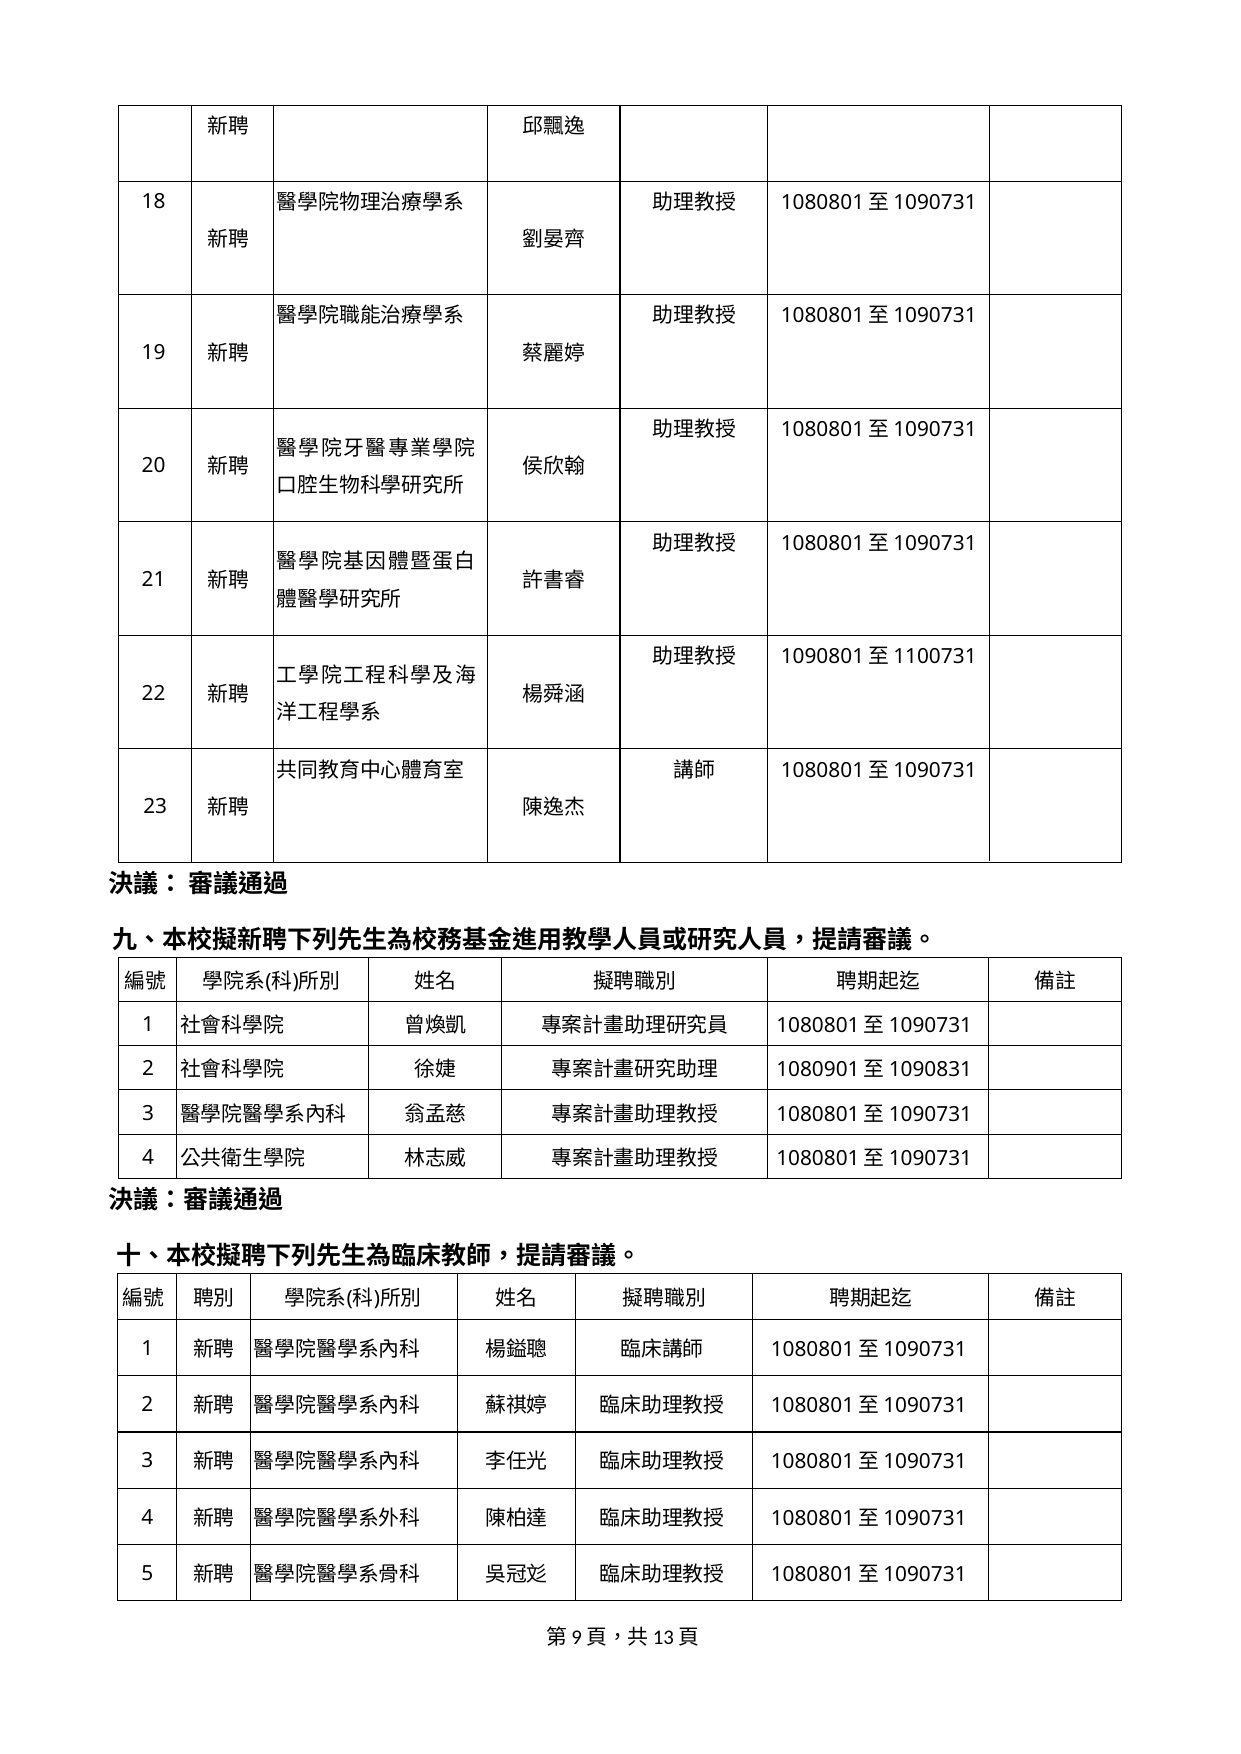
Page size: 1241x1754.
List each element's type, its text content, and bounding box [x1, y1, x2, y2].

table_cell 醫學院基因體暨蛋白體醫學研究所 [274, 522, 487, 635]
table_cell 社會科學院 [177, 1046, 368, 1089]
table_cell 翁孟慈 [369, 1090, 501, 1134]
table_cell 2 [119, 1046, 176, 1089]
table_cell [990, 522, 1121, 635]
table_cell 社會科學院 [177, 1002, 368, 1045]
table_header 編號 [119, 958, 176, 1001]
table_cell [989, 1320, 1121, 1375]
table_cell 新聘 [192, 522, 273, 635]
table_cell 1080801至1090731 [753, 1433, 988, 1487]
table_header 聘期起迄 [753, 1274, 988, 1319]
table_cell 醫學院職能治療學系 [274, 295, 487, 408]
table_header 備註 [989, 1274, 1121, 1319]
table_cell 3 [119, 1090, 176, 1134]
table_header 編號 [118, 1274, 176, 1319]
table_cell 1080801至1090731 [753, 1489, 988, 1544]
table_cell 專案計畫助理研究員 [502, 1002, 767, 1045]
table_cell 新聘 [177, 1433, 250, 1487]
table_cell 助理教授 [621, 409, 767, 521]
table_cell [621, 106, 767, 181]
table_cell [274, 106, 487, 181]
table_cell 1080801至1090731 [753, 1376, 988, 1431]
table_cell 20 [119, 409, 191, 521]
table_cell 新聘 [192, 182, 273, 294]
table_cell [768, 106, 989, 181]
table_cell 新聘 [192, 636, 273, 748]
table_cell [990, 409, 1121, 521]
table_header 學院系(科)所別 [251, 1274, 457, 1319]
table_cell 新聘 [192, 295, 273, 408]
table_header 姓名 [369, 958, 501, 1001]
table_cell 1080801至1090731 [768, 1135, 988, 1178]
table_cell 醫學院醫學系外科 [251, 1489, 457, 1544]
table_cell 蘇祺婷 [458, 1376, 575, 1431]
table_cell 講師 [621, 749, 767, 862]
table_cell 1080901至1090831 [768, 1046, 988, 1089]
table_cell 工學院工程科學及海洋工程學系 [274, 636, 487, 748]
table_cell [990, 295, 1121, 408]
table_header 擬聘職別 [576, 1274, 752, 1319]
table_cell 助理教授 [621, 522, 767, 635]
table_cell 醫學院牙醫專業學院口腔生物科學研究所 [274, 409, 487, 521]
text 十、本校擬聘下列先生為臨床教師，提請審議。 [103, 1235, 1152, 1273]
table_cell 醫學院醫學系內科 [177, 1090, 368, 1134]
table_cell [989, 1090, 1121, 1134]
table_cell 5 [118, 1545, 176, 1600]
table_cell 臨床助理教授 [576, 1376, 752, 1431]
table_cell 新聘 [177, 1376, 250, 1431]
table_cell 1 [119, 1002, 176, 1045]
table_cell 曾煥凱 [369, 1002, 501, 1045]
table_cell [989, 1002, 1121, 1045]
table_cell [989, 749, 1121, 862]
table_cell 3 [118, 1433, 176, 1487]
table_cell 臨床講師 [576, 1320, 752, 1375]
table_cell 專案計畫助理教授 [502, 1135, 767, 1178]
table_cell 楊鎰聰 [458, 1320, 575, 1375]
table_cell 4 [118, 1489, 176, 1544]
table_cell 新聘 [192, 749, 273, 862]
table_cell 新聘 [177, 1489, 250, 1544]
table_cell [989, 1545, 1121, 1600]
table_cell 臨床助理教授 [576, 1433, 752, 1487]
table_cell [119, 106, 191, 181]
table_header 聘期起迄 [768, 958, 988, 1001]
table_cell 醫學院醫學系內科 [251, 1320, 457, 1375]
table_cell 邱飄逸 [488, 106, 619, 181]
table_cell 劉晏齊 [488, 182, 619, 294]
table_cell 1080801至1090731 [753, 1320, 988, 1375]
table_cell 助理教授 [621, 295, 767, 408]
table_cell 1080801至1090731 [768, 409, 989, 521]
table_cell 23 [119, 749, 191, 862]
table_cell 1 [118, 1320, 176, 1375]
table_cell [989, 1433, 1121, 1487]
table_cell [989, 1489, 1121, 1544]
table_header 姓名 [458, 1274, 575, 1319]
table_cell 1080801至1090731 [768, 1002, 988, 1045]
table_cell 李任光 [458, 1433, 575, 1487]
table_cell 醫學院物理治療學系 [274, 182, 487, 294]
text 九、本校擬新聘下列先生為校務基金進用教學人員或研究人員，提請審議。 [112, 919, 1152, 957]
table_cell 侯欣翰 [488, 409, 619, 521]
text 決議： 審議通過 [89, 863, 1152, 900]
table_cell 2 [118, 1376, 176, 1431]
table_cell 陳柏達 [458, 1489, 575, 1544]
table_cell 吳冠彣 [458, 1545, 575, 1600]
table_cell 21 [119, 522, 191, 635]
table_cell 新聘 [177, 1545, 250, 1600]
table_header 擬聘職別 [502, 958, 767, 1001]
table_cell [989, 1376, 1121, 1431]
table_cell 新聘 [177, 1320, 250, 1375]
table_cell 4 [119, 1135, 176, 1178]
table_cell 助理教授 [621, 182, 767, 294]
table_cell [990, 106, 1121, 181]
table_cell 陳逸杰 [488, 749, 619, 862]
table_cell 醫學院醫學系內科 [251, 1376, 457, 1431]
table_cell 楊舜涵 [488, 636, 619, 748]
table_cell 1080801至1090731 [753, 1545, 988, 1600]
text 決議：審議通過 [89, 1179, 1152, 1216]
table_cell 共同教育中心體育室 [274, 749, 487, 862]
table_cell 1080801至1090731 [768, 182, 989, 294]
table_cell 新聘 [192, 106, 273, 181]
table_cell 專案計畫助理教授 [502, 1090, 767, 1134]
table_cell 專案計畫研究助理 [502, 1046, 767, 1089]
table_cell 蔡麗婷 [488, 295, 619, 408]
table_cell 1080801至1090731 [768, 295, 989, 408]
table_cell 18 [119, 182, 191, 294]
table_header 學院系(科)所別 [177, 958, 368, 1001]
table_header 聘別 [177, 1274, 250, 1319]
table_cell 助理教授 [621, 636, 767, 748]
table_cell 1080801至1090731 [768, 749, 989, 862]
table_cell 22 [119, 636, 191, 748]
table_cell 醫學院醫學系內科 [251, 1433, 457, 1487]
table_cell 1080801至1090731 [768, 522, 989, 635]
table_cell 19 [119, 295, 191, 408]
table_cell 新聘 [192, 409, 273, 521]
table_cell 1080801至1090731 [768, 1090, 988, 1134]
table_cell 臨床助理教授 [576, 1489, 752, 1544]
table_cell 臨床助理教授 [576, 1545, 752, 1600]
table_cell 公共衛生學院 [177, 1135, 368, 1178]
table_cell [989, 1135, 1121, 1178]
table_cell [990, 636, 1121, 748]
table_cell 1090801至1100731 [768, 636, 989, 748]
table_cell 許書睿 [488, 522, 619, 635]
table_cell 徐婕 [369, 1046, 501, 1089]
table_cell [989, 1046, 1121, 1089]
table_cell [990, 182, 1121, 294]
table_cell 林志威 [369, 1135, 501, 1178]
table_cell 醫學院醫學系骨科 [251, 1545, 457, 1600]
table_header 備註 [989, 958, 1121, 1001]
